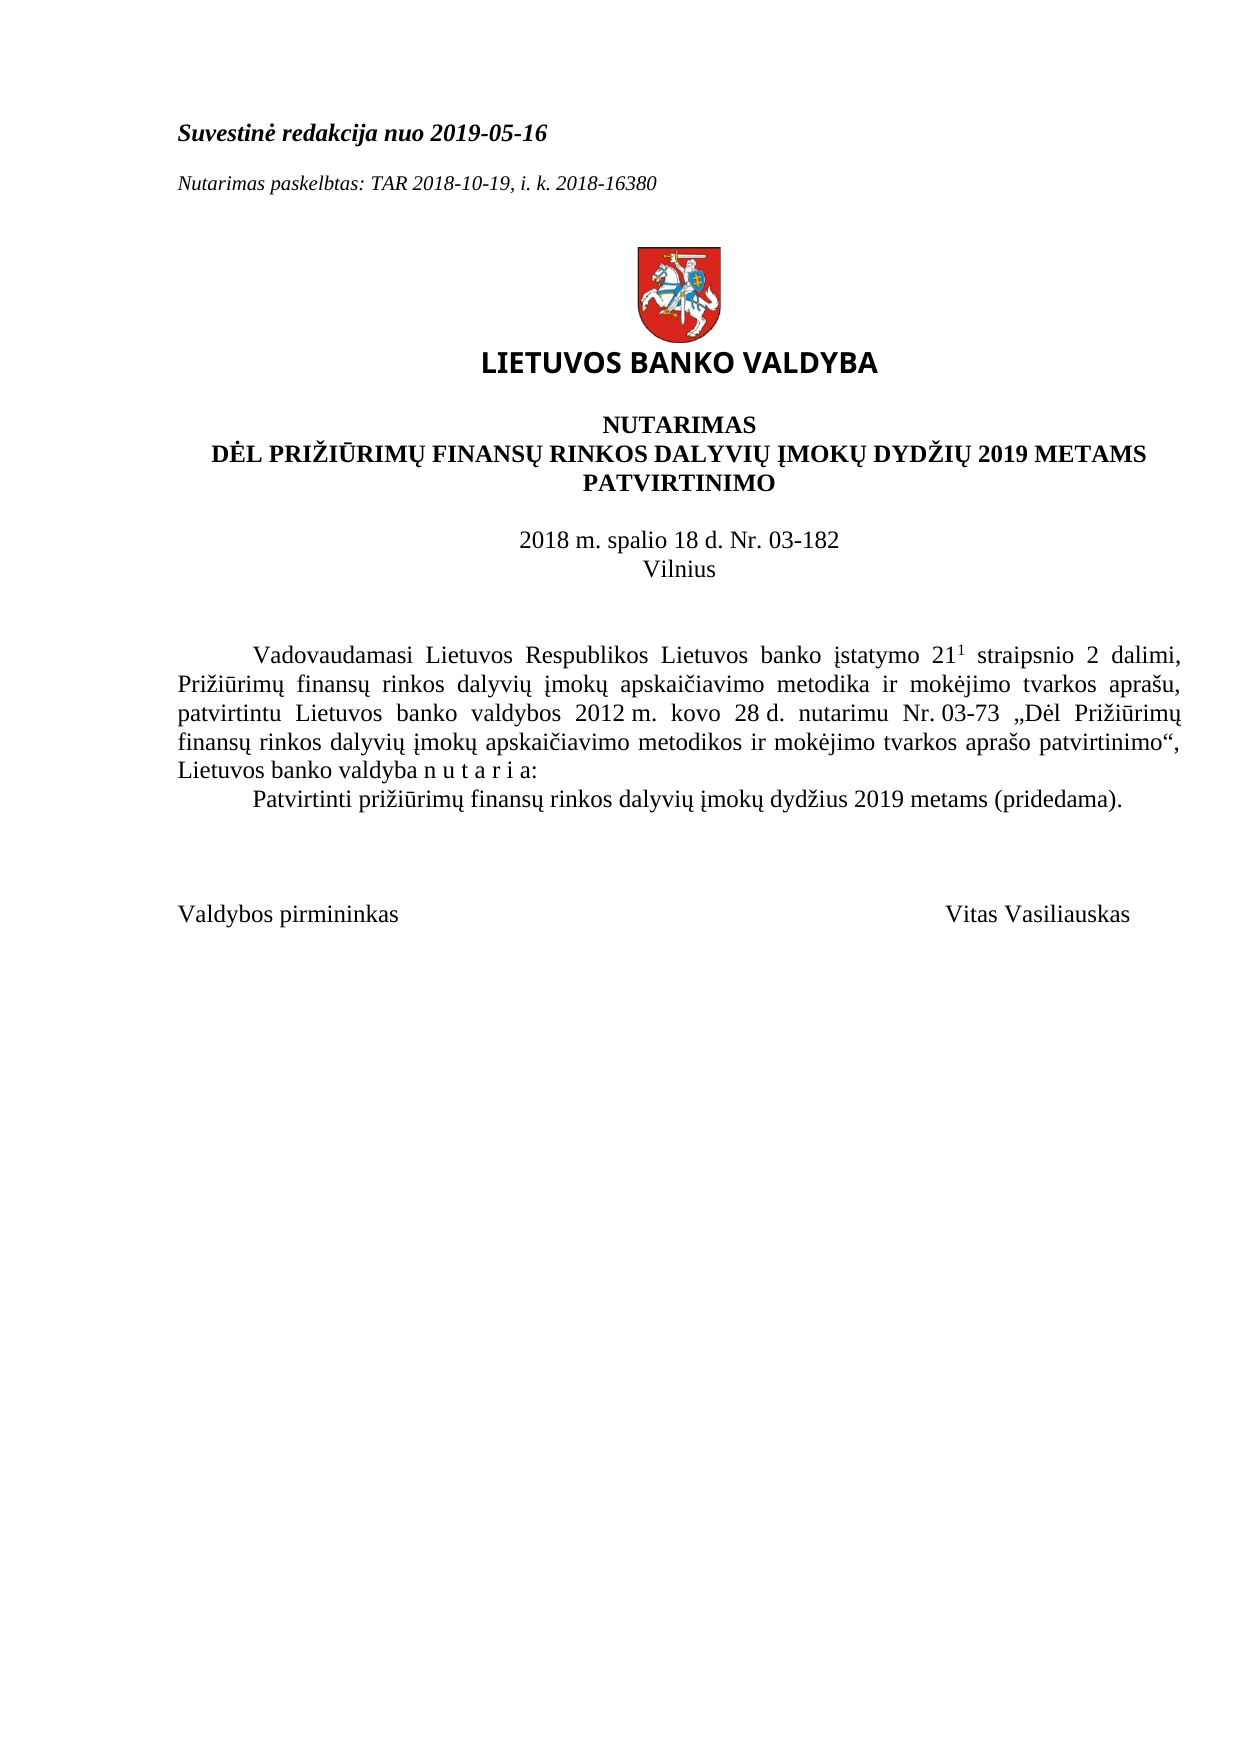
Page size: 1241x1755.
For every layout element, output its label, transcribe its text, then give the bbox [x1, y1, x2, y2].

text 2018 m. spalio 18 d. Nr. 03-182 [177, 526, 1181, 554]
text NUTARIMAS [177, 411, 1181, 439]
text LIETUVOS BANKO VALDYBA [177, 342, 1181, 382]
text Vadovaudamasi Lietuvos Respublikos Lietuvos banko įstatymo 211 straipsnio 2 dalimi, Prižiūrimų finansų rinkos dalyvių įmokų apskaičiavimo metodika ir mokėjimo tvarkos aprašu, patvirtintu Lietuvos banko valdybos 2012 m. kovo 28 d. nutarimu Nr. 03-73 „Dėl Prižiūrimų finansų rinkos dalyvių įmokų apskaičiavimo metodikos ir mokėjimo tvarkos aprašo patvirtinimo“, Lietuvos banko valdyba n u t a r i a: [177, 641, 1181, 784]
text Suvestinė redakcija nuo 2019-05-16 [177, 118, 1181, 147]
text Nutarimas paskelbtas: TAR 2018-10-19, i. k. 2018-16380 [177, 171, 1181, 195]
text Valdybos pirmininkas Vitas Vasiliauskas [177, 899, 1181, 928]
text DĖL PRIŽIŪRIMŲ FINANSŲ RINKOS DALYVIŲ ĮMOKŲ DYDŽIŲ 2019 METAMS PATVIRTINIMO [177, 439, 1181, 497]
text Vilnius [177, 554, 1181, 583]
text Patvirtinti prižiūrimų finansų rinkos dalyvių įmokų dydžius 2019 metams (pridedama). [177, 784, 1181, 813]
